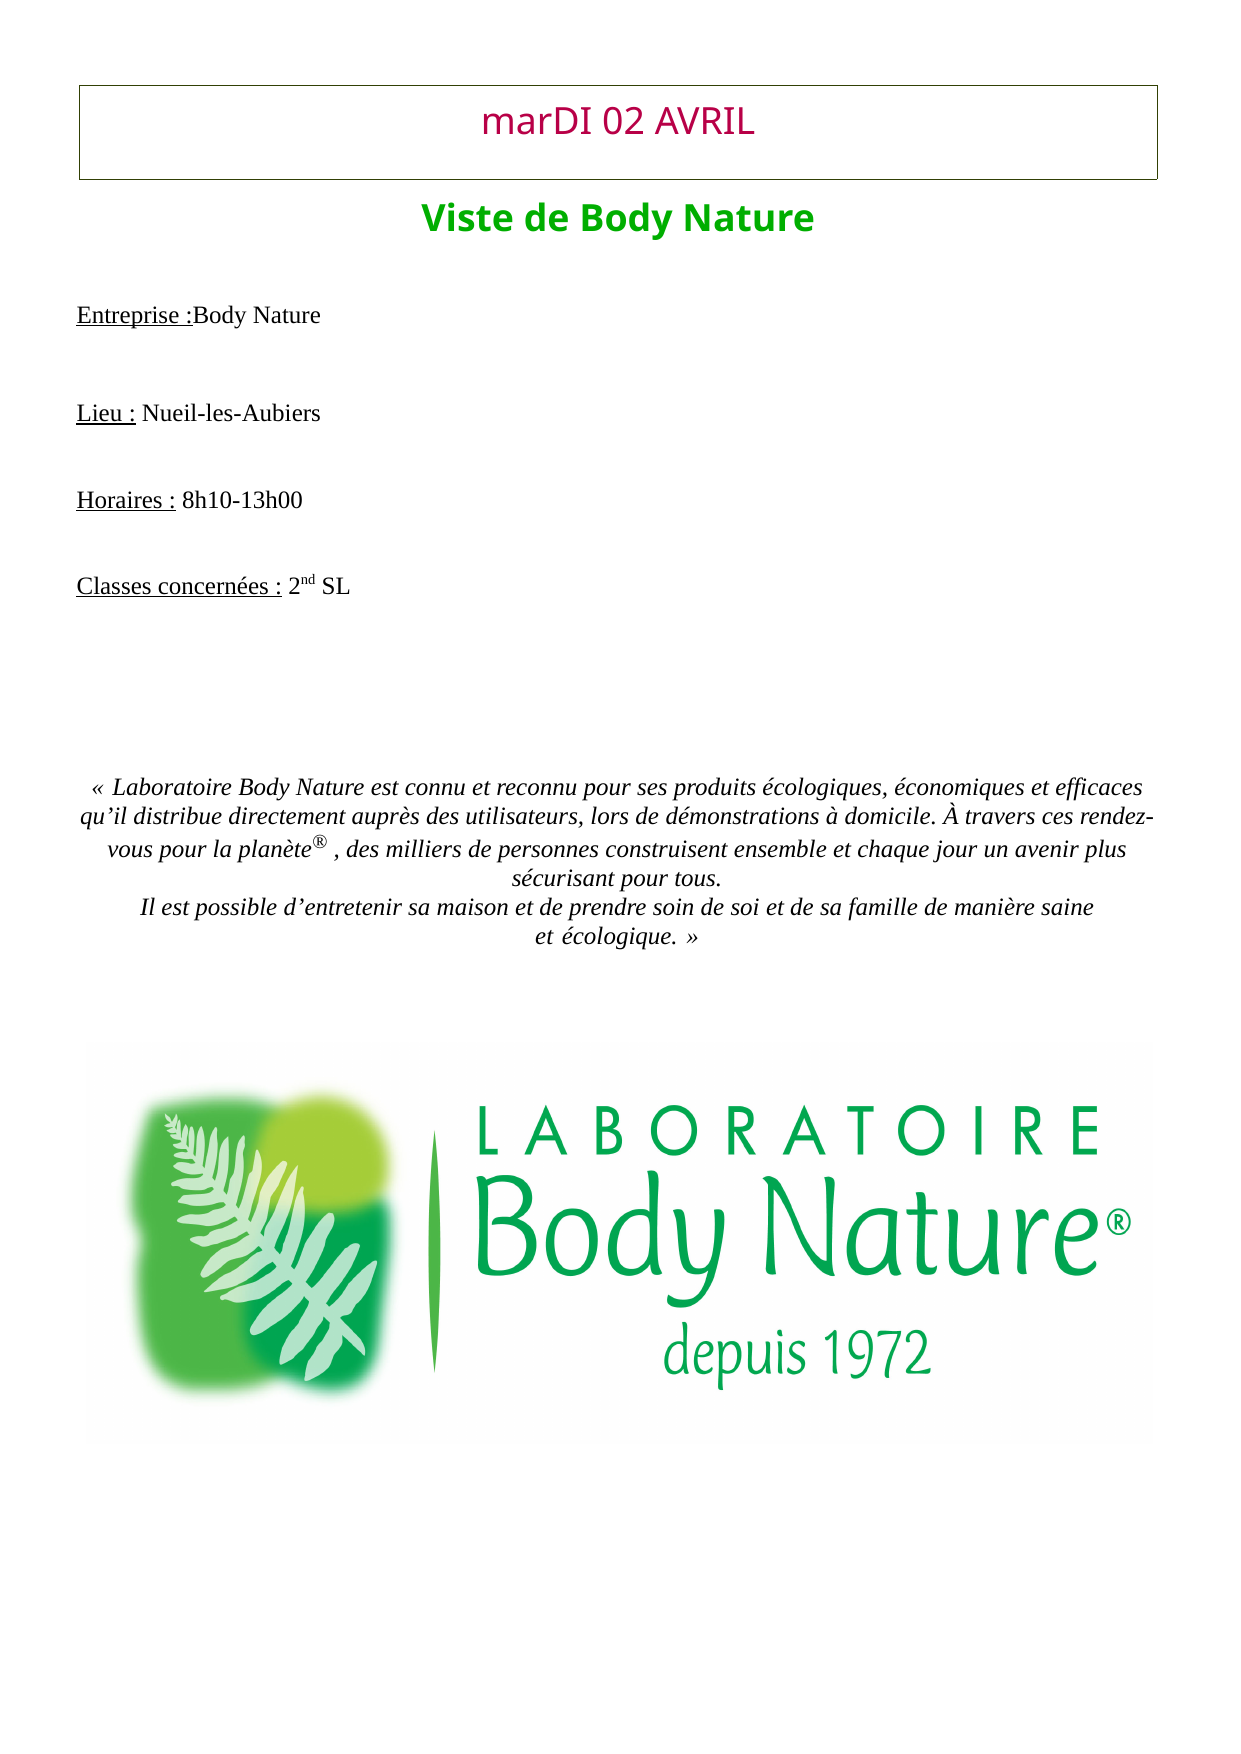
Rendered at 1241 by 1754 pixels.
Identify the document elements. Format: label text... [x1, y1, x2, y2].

text « Laboratoire Body Nature est connu et reconnu pour ses produits écologiques, économiques et efficaces qu’il distribue directement auprès des utilisateurs, lors de démonstrations à domicile. À travers ces rendez-vous pour la planète® , des milliers de personnes construisent ensemble et chaque jour un avenir plus sécurisant pour tous. Il est possible d’entretenir sa maison et de prendre soin de soi et de sa famille de manière saine et écologique. » [76, 772, 1160, 949]
text Classes concernées : 2nd SL [76, 571, 1160, 600]
text Lieu : Nueil-les-Aubiers [76, 398, 1160, 427]
text Entreprise :Body Nature [76, 300, 1160, 328]
text marDI 02 AVRIL [88, 94, 1148, 145]
picture [85, 1042, 1153, 1444]
text Viste de Body Nature [76, 73, 1160, 242]
text Horaires : 8h10-13h00 [76, 485, 1160, 513]
